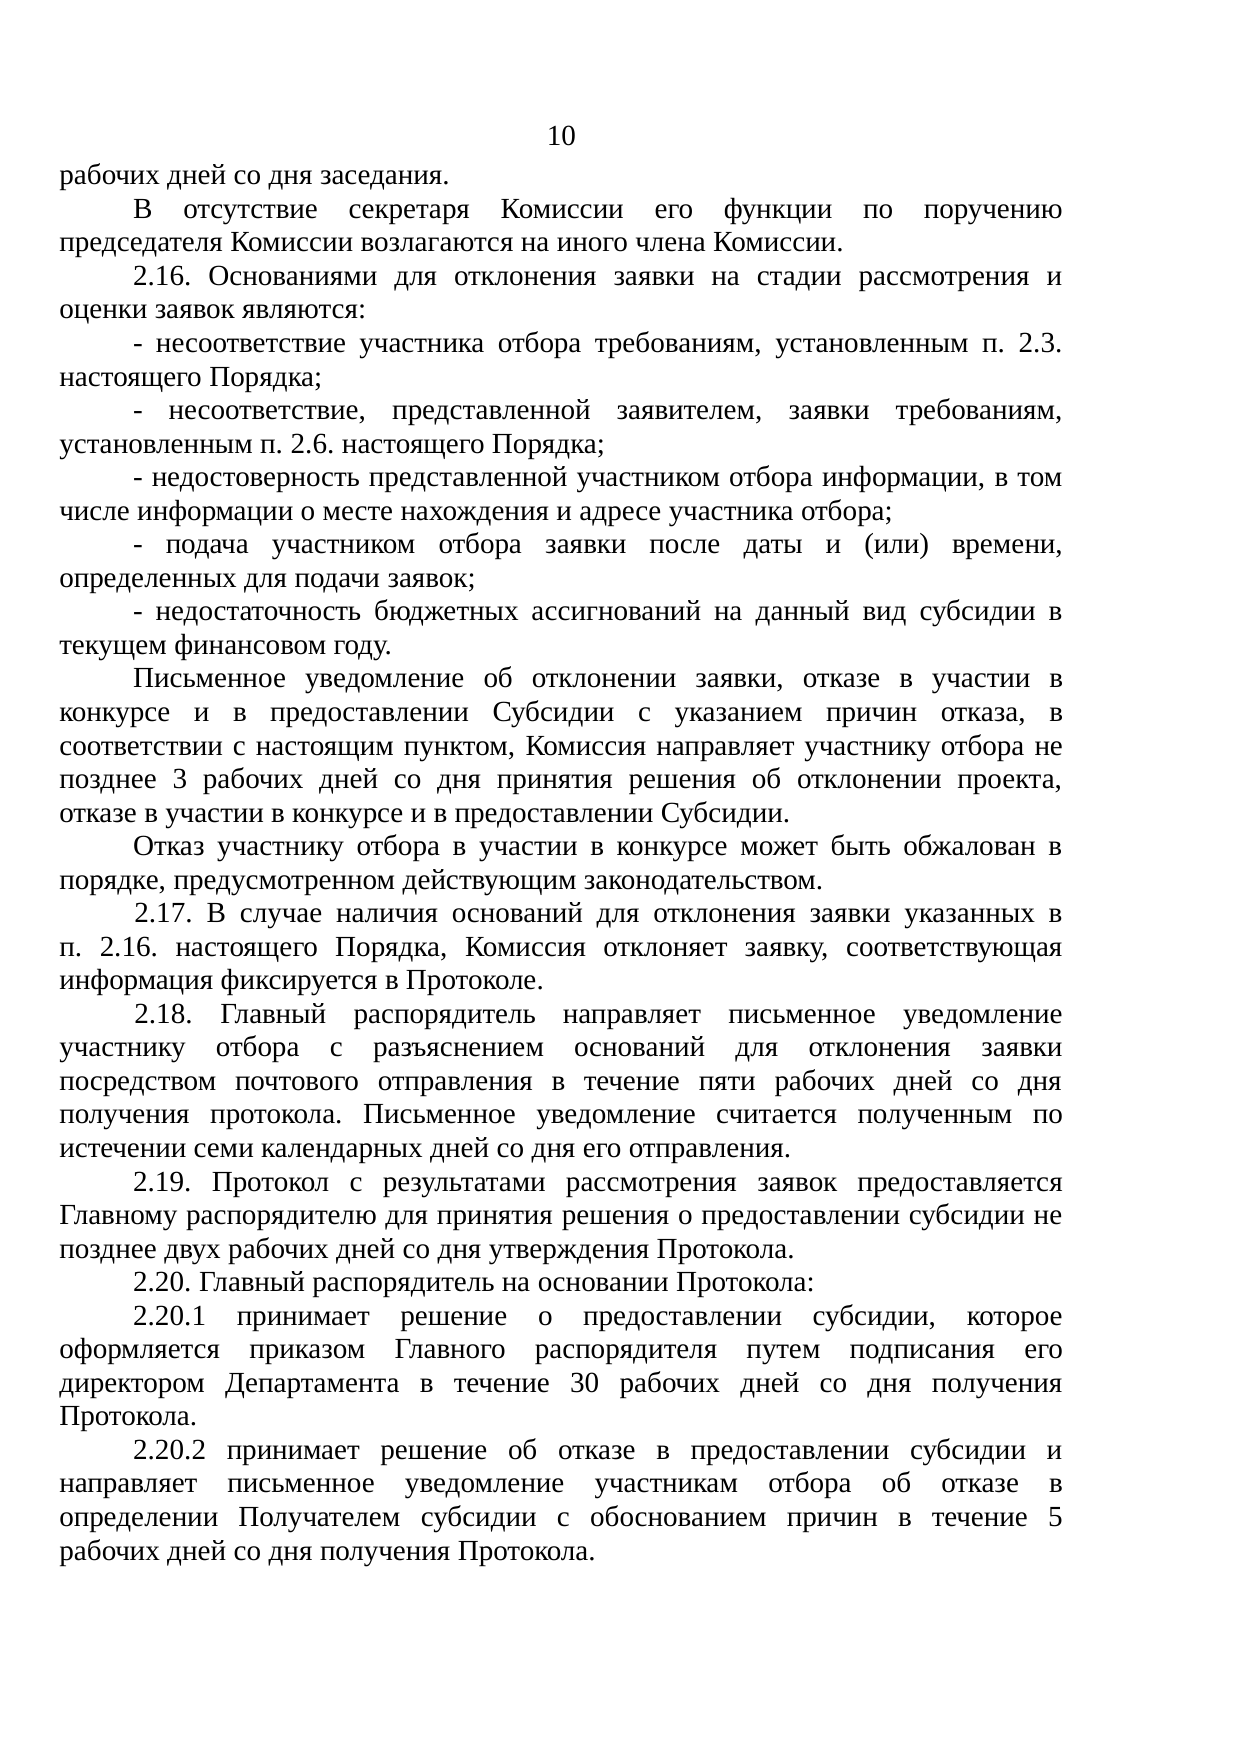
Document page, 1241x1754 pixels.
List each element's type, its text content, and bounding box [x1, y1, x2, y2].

text Отказ участнику отбора в участии в конкурсе может быть обжалован в порядке, предусмотренном действующим законодательством. [59, 828, 1063, 896]
text В отсутствие секретаря Комиссии его функции по поручению председателя Комиссии возлагаются на иного члена Комиссии. [59, 191, 1063, 258]
text - несоответствие, представленной заявителем, заявки требованиям, установленным п. 2.6. настоящего Порядка; [59, 392, 1063, 459]
text 2.16. Основаниями для отклонения заявки на стадии рассмотрения и оценки заявок являются: [59, 258, 1063, 325]
text 2.20. Главный распорядитель на основании Протокола: [59, 1264, 1063, 1298]
text рабочих дней со дня заседания. [59, 158, 1063, 191]
text 2.20.2 принимает решение об отказе в предоставлении субсидии и направляет письменное уведомление участникам отбора об отказе в определении Получателем субсидии с обоснованием причин в течение 5 рабочих дней со дня получения Протокола. [59, 1432, 1063, 1566]
text Письменное уведомление об отклонении заявки, отказе в участии в конкурсе и в предоставлении Субсидии с указанием причин отказа, в соответствии с настоящим пунктом, Комиссия направляет участнику отбора не позднее 3 рабочих дней со дня принятия решения об отклонении проекта, отказе в участии в конкурсе и в предоставлении Субсидии. [59, 661, 1063, 828]
text - несоответствие участника отбора требованиям, установленным п. 2.3. настоящего Порядка; [59, 325, 1063, 392]
text - недостаточность бюджетных ассигнований на данный вид субсидии в текущем финансовом году. [59, 594, 1063, 661]
text 2.17. В случае наличия оснований для отклонения заявки указанных в п. 2.16. настоящего Порядка, Комиссия отклоняет заявку, соответствующая информация фиксируется в Протоколе. [59, 896, 1063, 996]
text 2.19. Протокол с результатами рассмотрения заявок предоставляется Главному распорядителю для принятия решения о предоставлении субсидии не позднее двух рабочих дней со дня утверждения Протокола. [59, 1164, 1063, 1264]
text - недостоверность представленной участником отбора информации, в том числе информации о месте нахождения и адресе участника отбора; [59, 459, 1063, 527]
text 2.18. Главный распорядитель направляет письменное уведомление участнику отбора с разъяснением оснований для отклонения заявки посредством почтового отправления в течение пяти рабочих дней со дня получения протокола. Письменное уведомление считается полученным по истечении семи календарных дней со дня его отправления. [59, 996, 1063, 1164]
text 2.20.1 принимает решение о предоставлении субсидии, которое оформляется приказом Главного распорядителя путем подписания его директором Департамента в течение 30 рабочих дней со дня получения Протокола. [59, 1298, 1063, 1432]
text - подача участником отбора заявки после даты и (или) времени, определенных для подачи заявок; [59, 527, 1063, 594]
